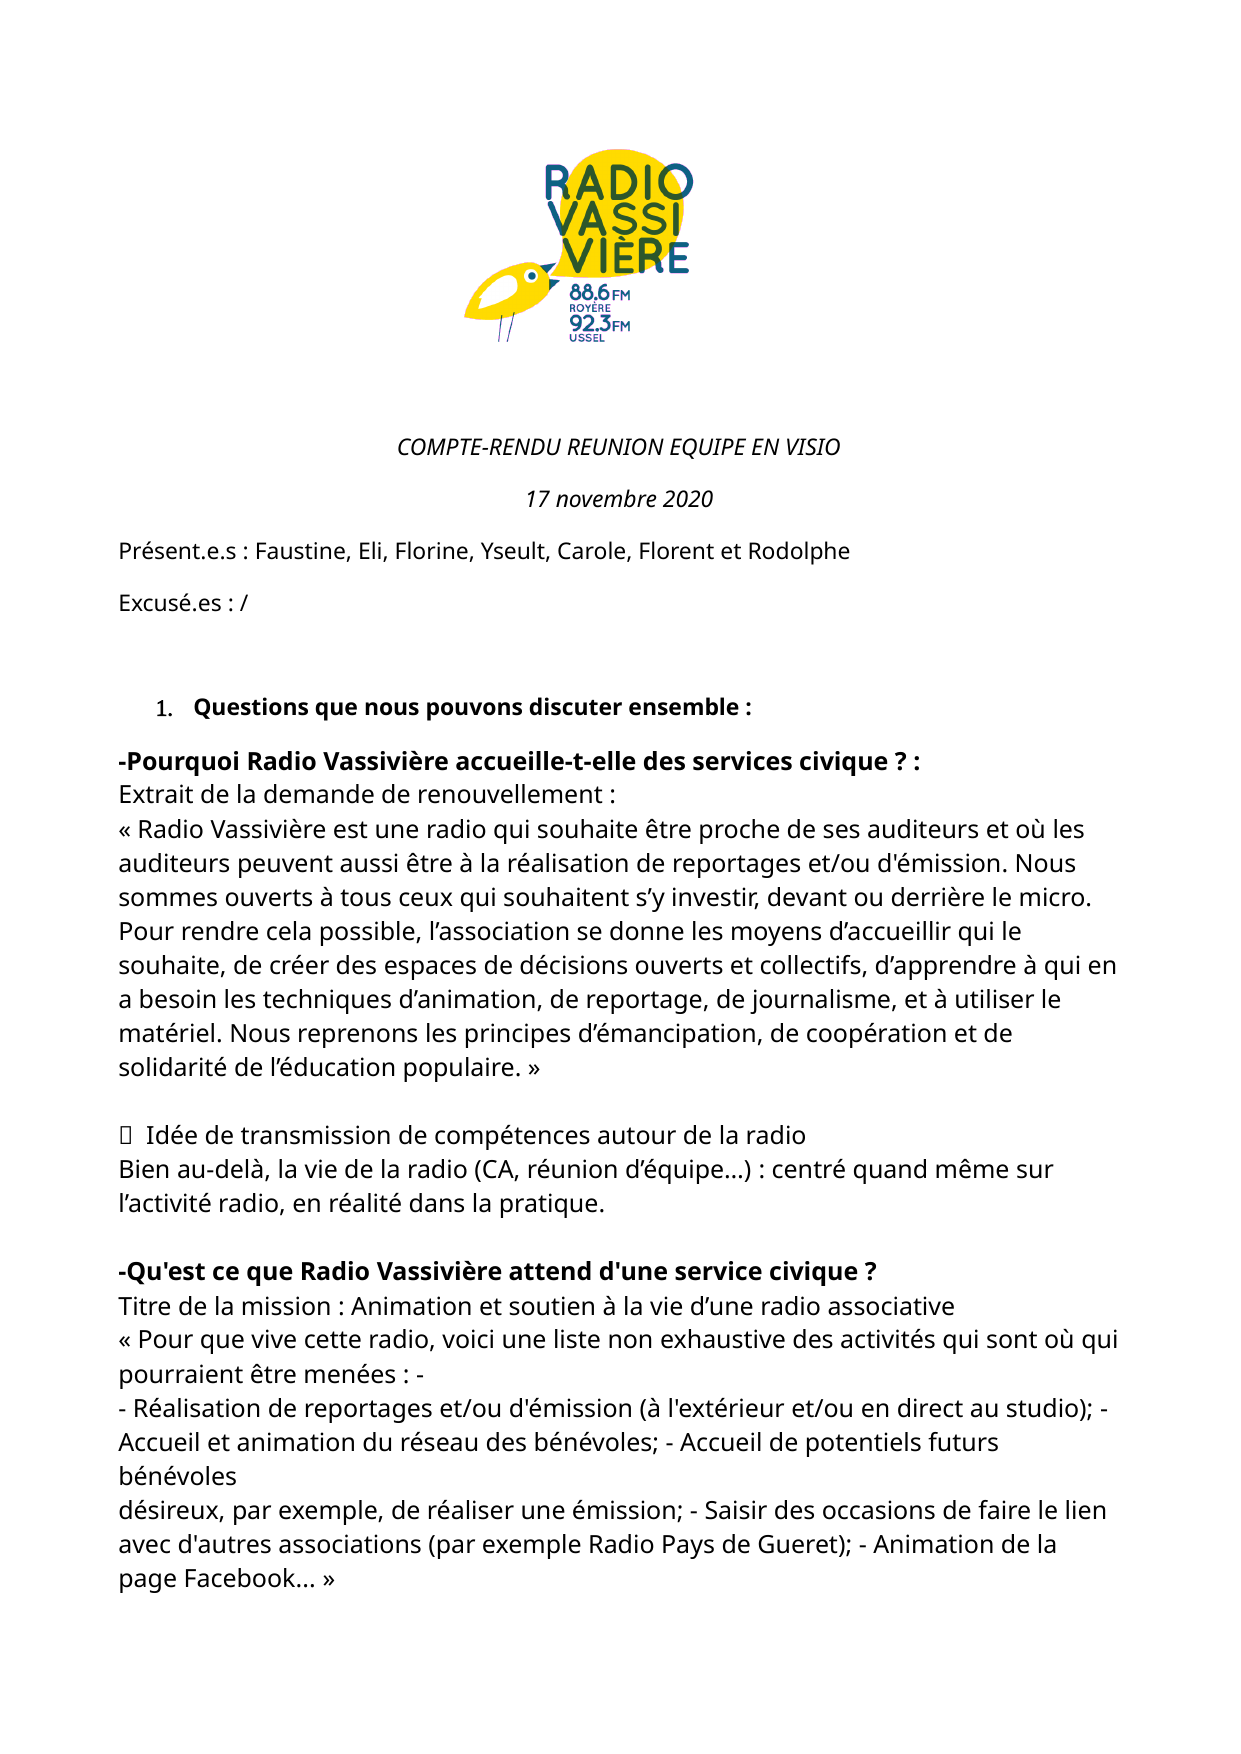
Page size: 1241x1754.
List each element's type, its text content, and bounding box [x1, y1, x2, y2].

text  Idée de transmission de compétences autour de la radio [118, 1118, 1122, 1152]
text Présent.e.s : Faustine, Eli, Florine, Yseult, Carole, Florent et Rodolphe [118, 535, 1122, 566]
text Titre de la mission : Animation et soutien à la vie d’une radio associative [118, 1288, 1122, 1322]
text Extrait de la demande de renouvellement : [118, 777, 1122, 811]
text -Pourquoi Radio Vassivière accueille-t-elle des services civique ? : [118, 743, 1122, 777]
text Excusé.es : / [118, 587, 1122, 618]
text -Qu'est ce que Radio Vassivière attend d'une service civique ? [118, 1254, 1122, 1288]
text « Pour que vive cette radio, voici une liste non exhaustive des activités qui sont où qui pourraient être menées : - [118, 1322, 1122, 1390]
picture [448, 119, 702, 373]
text COMPTE-RENDU REUNION EQUIPE EN VISIO [118, 431, 1122, 462]
text « Radio Vassivière est une radio qui souhaite être proche de ses auditeurs et où les auditeurs peuvent aussi être à la réalisation de reportages et/ou d'émission. Nous sommes ouverts à tous ceux qui souhaitent s’y investir, devant ou derrière le micro. Pour rendre cela possible, l’association se donne les moyens d’accueillir qui le souhaite, de créer des espaces de décisions ouverts et collectifs, d’apprendre à qui en a besoin les techniques d’animation, de reportage, de journalisme, et à utiliser le matériel. Nous reprenons les principes d’émancipation, de coopération et de solidarité de l’éducation populaire. » [118, 811, 1122, 1084]
list Questions que nous pouvons discuter ensemble : [156, 691, 1122, 722]
text désireux, par exemple, de réaliser une émission; - Saisir des occasions de faire le lien avec d'autres associations (par exemple Radio Pays de Gueret); - Animation de la page Facebook... » [118, 1492, 1122, 1595]
text Bien au-delà, la vie de la radio (CA, réunion d’équipe…) : centré quand même sur l’activité radio, en réalité dans la pratique. [118, 1152, 1122, 1220]
text 17 novembre 2020 [118, 483, 1122, 514]
text - Réalisation de reportages et/ou d'émission (à l'extérieur et/ou en direct au studio); - Accueil et animation du réseau des bénévoles; - Accueil de potentiels futurs bénévoles [118, 1390, 1122, 1492]
